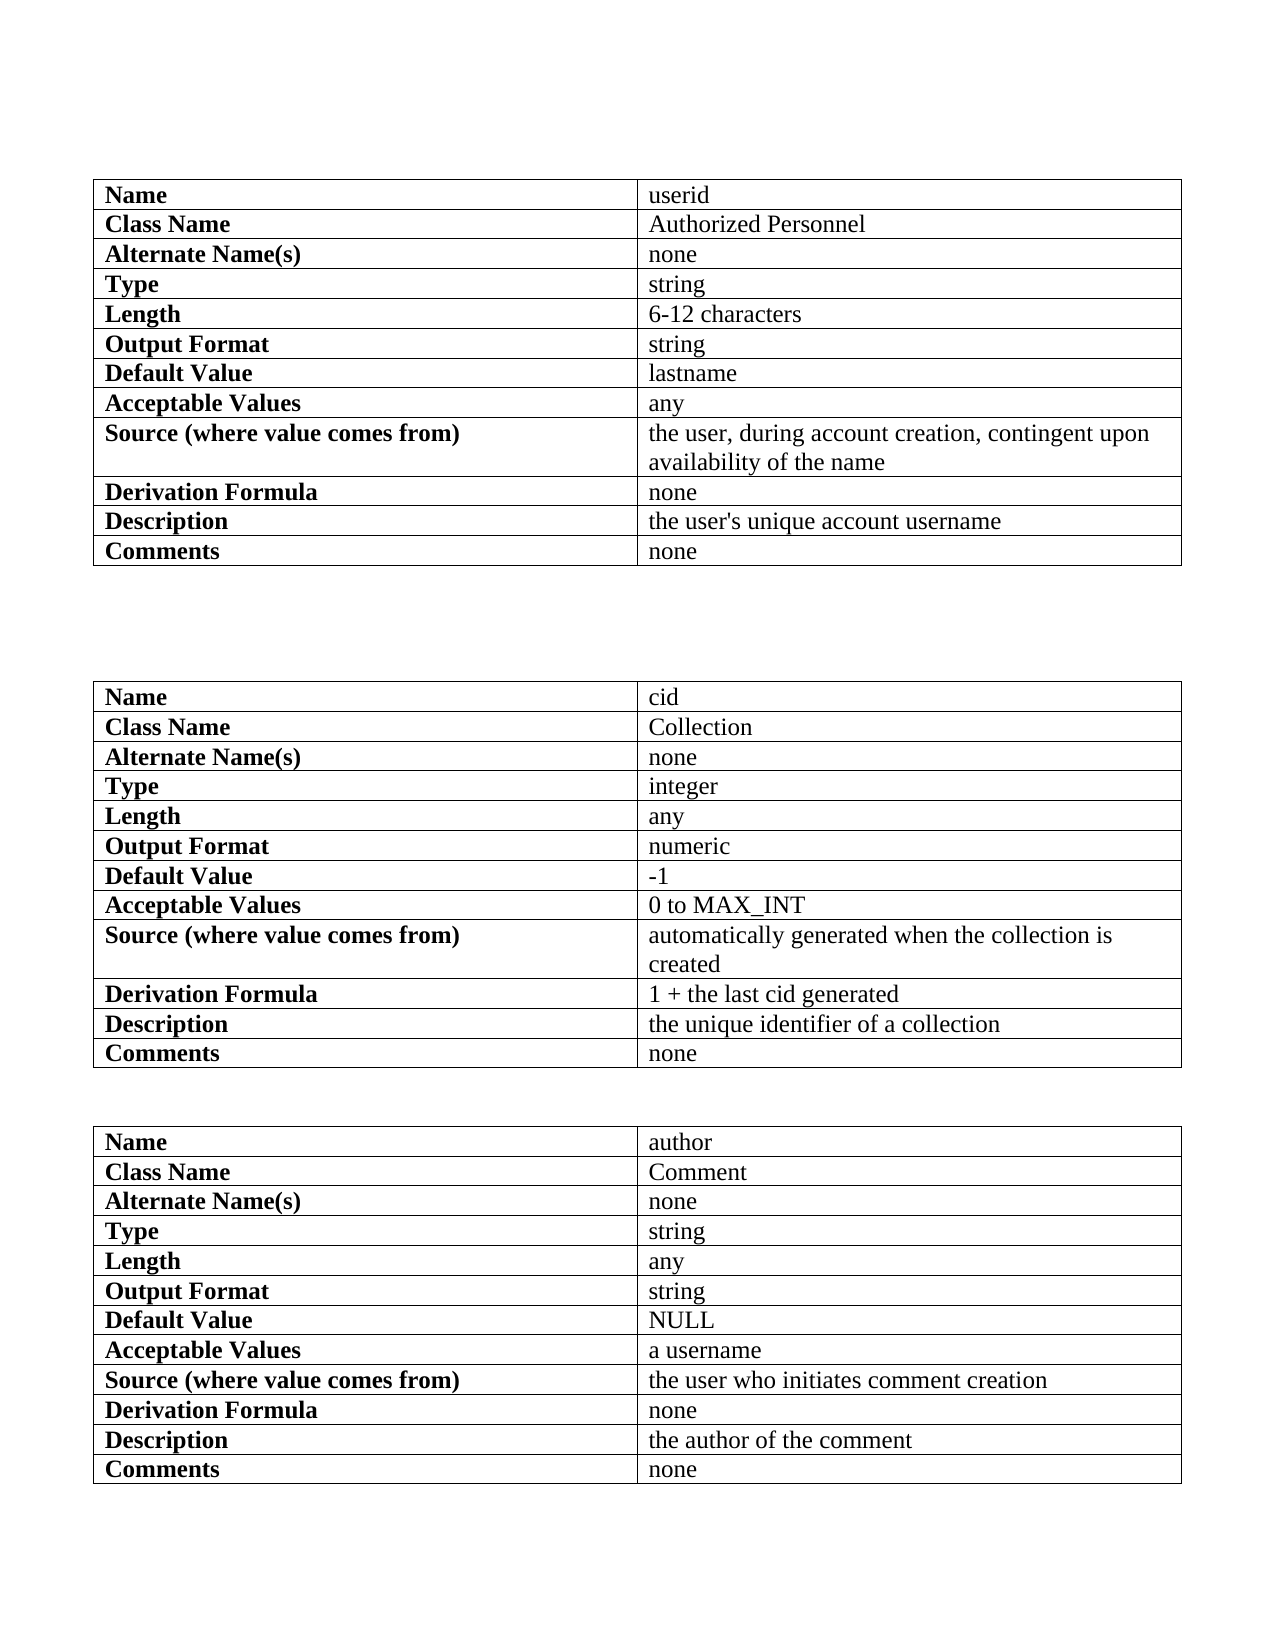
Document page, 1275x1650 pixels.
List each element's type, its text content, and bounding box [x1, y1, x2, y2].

table_cell NULL [638, 1306, 1181, 1334]
table_cell string [638, 269, 1181, 298]
table_cell Length [94, 801, 637, 830]
table_cell Class Name [94, 210, 637, 238]
table_cell 0 to MAX_INT [638, 891, 1181, 919]
table_cell a username [638, 1335, 1181, 1364]
table_cell Type [94, 771, 637, 800]
table_header Name [94, 682, 637, 711]
table_header userid [638, 180, 1181, 208]
table_header cid [638, 682, 1181, 711]
table_cell Comments [94, 1455, 637, 1483]
table_cell none [638, 1186, 1181, 1215]
table_cell none [638, 742, 1181, 770]
table_cell the user, during account creation, contingent upon availability of the name [638, 418, 1181, 476]
table_cell the unique identifier of a collection [638, 1009, 1181, 1037]
table_header Name [94, 180, 637, 208]
table_cell Source (where value comes from) [94, 418, 637, 476]
table_cell Length [94, 1246, 637, 1275]
table_cell Acceptable Values [94, 388, 637, 417]
table_cell Collection [638, 712, 1181, 741]
table_cell numeric [638, 831, 1181, 860]
table_cell Type [94, 1216, 637, 1245]
table_cell Acceptable Values [94, 1335, 637, 1364]
table_cell Output Format [94, 329, 637, 357]
table_cell none [638, 1039, 1181, 1067]
table_cell Class Name [94, 1157, 637, 1185]
table_cell 1 + the last cid generated [638, 979, 1181, 1008]
table_cell Derivation Formula [94, 1395, 637, 1424]
table_cell none [638, 1395, 1181, 1424]
table_cell Acceptable Values [94, 891, 637, 919]
table_cell none [638, 536, 1181, 565]
table_cell string [638, 329, 1181, 357]
table_cell Default Value [94, 861, 637, 889]
table_cell Alternate Name(s) [94, 1186, 637, 1215]
table_cell Default Value [94, 1306, 637, 1334]
table_cell 6-12 characters [638, 299, 1181, 328]
table_cell string [638, 1216, 1181, 1245]
table_cell any [638, 388, 1181, 417]
table_cell none [638, 1455, 1181, 1483]
table_cell automatically generated when the collection is created [638, 920, 1181, 978]
table_cell lastname [638, 359, 1181, 387]
table_header Name [94, 1127, 637, 1156]
table_cell Source (where value comes from) [94, 1365, 637, 1394]
table_cell -1 [638, 861, 1181, 889]
table_cell Length [94, 299, 637, 328]
table_cell any [638, 1246, 1181, 1275]
table_cell string [638, 1276, 1181, 1304]
table_cell the user's unique account username [638, 506, 1181, 535]
table_cell Derivation Formula [94, 477, 637, 505]
table_cell the user who initiates comment creation [638, 1365, 1181, 1394]
table_cell any [638, 801, 1181, 830]
table_cell Default Value [94, 359, 637, 387]
table_cell Description [94, 1009, 637, 1037]
table_cell Description [94, 506, 637, 535]
table_cell integer [638, 771, 1181, 800]
table_cell Derivation Formula [94, 979, 637, 1008]
table_cell Output Format [94, 1276, 637, 1304]
table_cell the author of the comment [638, 1425, 1181, 1453]
table_cell Class Name [94, 712, 637, 741]
table_cell Source (where value comes from) [94, 920, 637, 978]
table_cell Comments [94, 536, 637, 565]
table_cell Type [94, 269, 637, 298]
table_cell Authorized Personnel [638, 210, 1181, 238]
table_cell Comment [638, 1157, 1181, 1185]
table_cell none [638, 477, 1181, 505]
table_cell Alternate Name(s) [94, 742, 637, 770]
table_cell Comments [94, 1039, 637, 1067]
table_cell Alternate Name(s) [94, 239, 637, 268]
table_header author [638, 1127, 1181, 1156]
table_cell Description [94, 1425, 637, 1453]
table_cell Output Format [94, 831, 637, 860]
table_cell none [638, 239, 1181, 268]
